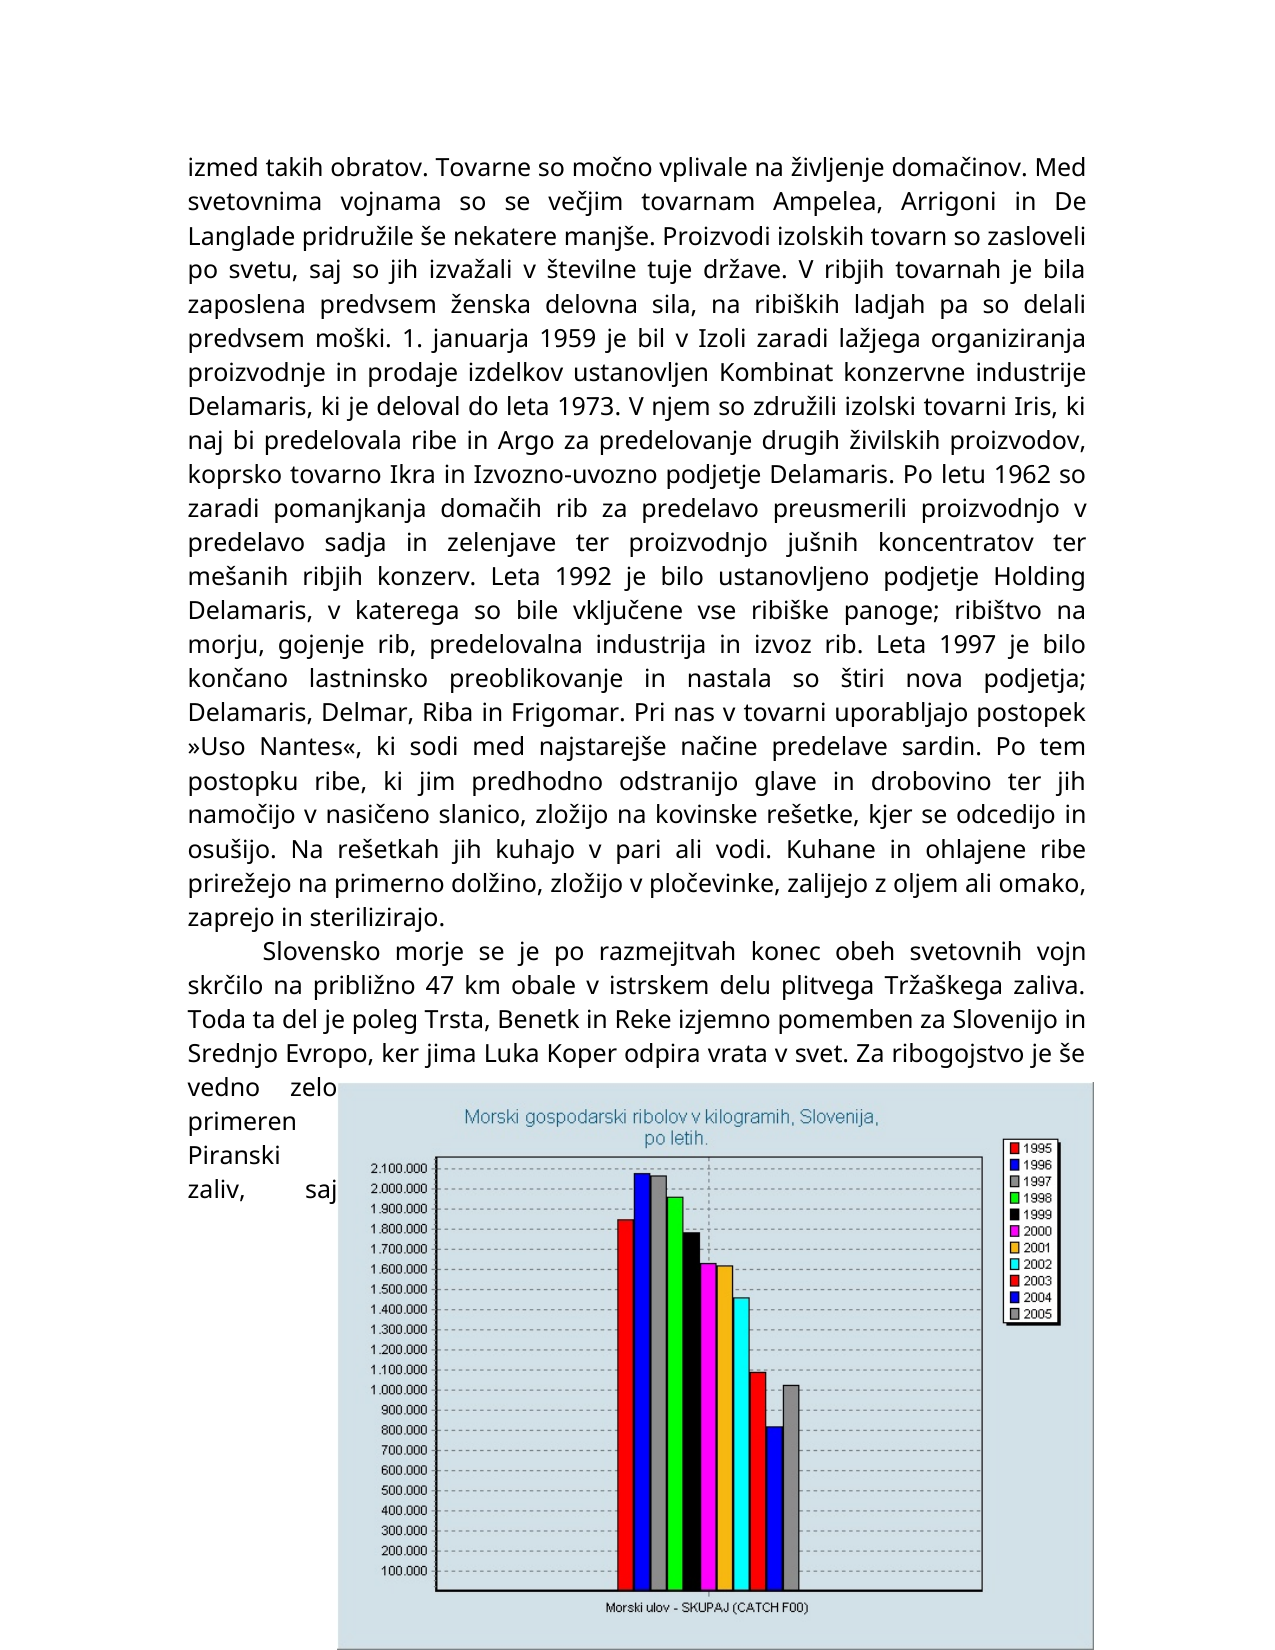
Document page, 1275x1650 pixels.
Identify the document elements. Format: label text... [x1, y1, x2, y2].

text Slovensko morje se je po razmejitvah konec obeh svetovnih vojn skrčilo na približno 47 km obale v istrskem delu plitvega Tržaškega zaliva. Toda ta del je poleg Trsta, Benetk in Reke izjemno pomemben za Slovenijo in Srednjo Evropo, ker jima Luka Koper odpira vrata v svet. Za ribogojstvo je še vedno zelo primeren Piranski zaliv, saj [187, 933, 1087, 1206]
text izmed takih obratov. Tovarne so močno vplivale na življenje domačinov. Med svetovnima vojnama so se večjim tovarnam Ampelea, Arrigoni in De Langlade pridružile še nekatere manjše. Proizvodi izolskih tovarn so zasloveli po svetu, saj so jih izvažali v številne tuje države. V ribjih tovarnah je bila zaposlena predvsem ženska delovna sila, na ribiških ladjah pa so delali predvsem moški. 1. januarja 1959 je bil v Izoli zaradi lažjega organiziranja proizvodnje in prodaje izdelkov ustanovljen Kombinat konzervne industrije Delamaris, ki je deloval do leta 1973. V njem so združili izolski tovarni Iris, ki naj bi predelovala ribe in Argo za predelovanje drugih živilskih proizvodov, koprsko tovarno Ikra in Izvozno-uvozno podjetje Delamaris. Po letu 1962 so zaradi pomanjkanja domačih rib za predelavo preusmerili proizvodnjo v predelavo sadja in zelenjave ter proizvodnjo jušnih koncentratov ter mešanih ribjih konzerv. Leta 1992 je bilo ustanovljeno podjetje Holding Delamaris, v katerega so bile vključene vse ribiške panoge; ribištvo na morju, gojenje rib, predelovalna industrija in izvoz rib. Leta 1997 je bilo končano lastninsko preoblikovanje in nastala so štiri nova podjetja; Delamaris, Delmar, Riba in Frigomar. Pri nas v tovarni uporabljajo postopek »Uso Nantes«, ki sodi med najstarejše načine predelave sardin. Po tem postopku ribe, ki jim predhodno odstranijo glave in drobovino ter jih namočijo v nasičeno slanico, zložijo na kovinske rešetke, kjer se odcedijo in osušijo. Na rešetkah jih kuhajo v pari ali vodi. Kuhane in ohlajene ribe prirežejo na primerno dolžino, zložijo v pločevinke, zalijejo z oljem ali omako, zaprejo in sterilizirajo. [187, 150, 1087, 933]
picture [337, 1082, 1094, 1650]
